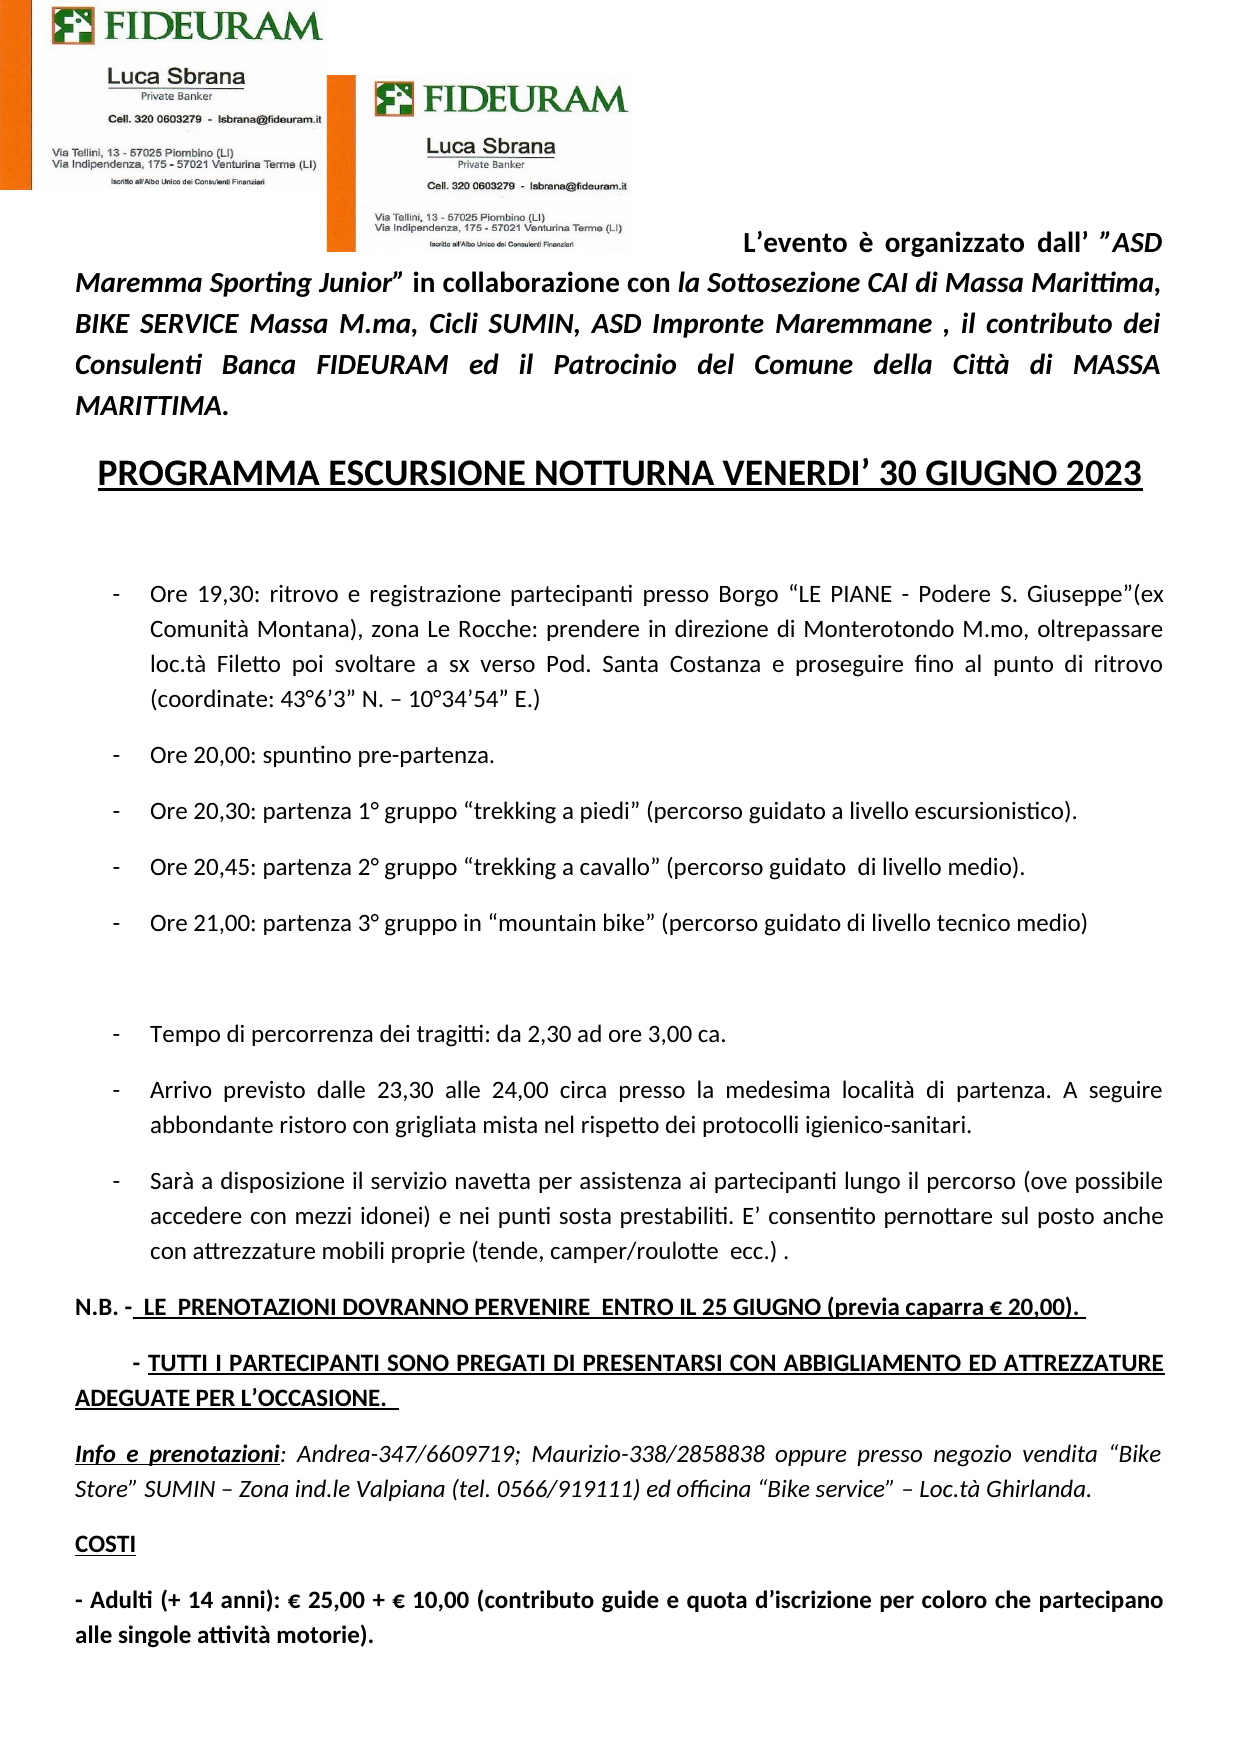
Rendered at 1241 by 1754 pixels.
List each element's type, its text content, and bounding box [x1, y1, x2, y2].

list Ore 20,00: spuntino pre-partenza. [112, 739, 1165, 770]
list Ore 20,30: partenza 1° gruppo “trekking a piedi” (percorso guidato a livello escursionistico). [112, 795, 1165, 826]
list Ore 21,00: partenza 3° gruppo in “mountain bike” (percorso guidato di livello tecnico medio) [112, 907, 1165, 937]
text - TUTTI I PARTECIPANTI SONO PREGATI DI PRESENTARSI CON ABBIGLIAMENTO ED ATTREZZATURE ADEGUATE PER L’OCCASIONE. [75, 1347, 1165, 1412]
picture [0, 0, 632, 252]
list Tempo di percorrenza dei tragitti: da 2,30 ad ore 3,00 ca. [112, 1018, 1165, 1049]
text Info e prenotazioni: Andrea-347/6609719; Maurizio-338/2858838 oppure presso negozio vendita “Bike Store” SUMIN – Zona ind.le Valpiana (tel. 0566/919111) ed officina “Bike service” – Loc.tà Ghirlanda. [75, 1438, 1165, 1503]
text N.B. - LE PRENOTAZIONI DOVRANNO PERVENIRE ENTRO IL 25 GIUGNO (previa caparra € 20,00). [75, 1291, 1165, 1322]
text - Adulti (+ 14 anni): € 25,00 + € 10,00 (contributo guide e quota d’iscrizione per coloro che partecipano alle singole attività motorie). [75, 1584, 1165, 1650]
text PROGRAMMA ESCURSIONE NOTTURNA VENERDI’ 30 GIUGNO 2023 [75, 449, 1165, 495]
list Ore 19,30: ritrovo e registrazione partecipanti presso Borgo “LE PIANE - Podere S. Giuseppe”(ex Comunità Montana), zona Le Rocche: prendere in direzione di Monterotondo M.mo, oltrepassare loc.tà Filetto poi svoltare a sx verso Pod. Santa Costanza e proseguire fino al punto di ritrovo (coordinate: 43°6’3” N. – 10°34’54” E.) [112, 578, 1165, 714]
list Arrivo previsto dalle 23,30 alle 24,00 circa presso la medesima località di partenza. A seguire abbondante ristoro con grigliata mista nel rispetto dei protocolli igienico-sanitari. [112, 1074, 1165, 1140]
text COSTI [75, 1528, 1165, 1559]
list Sarà a disposizione il servizio navetta per assistenza ai partecipanti lungo il percorso (ove possibile accedere con mezzi idonei) e nei punti sosta prestabiliti. E’ consentito pernottare sul posto anche con attrezzature mobili proprie (tende, camper/roulotte ecc.) . [112, 1165, 1165, 1266]
list Ore 20,45: partenza 2° gruppo “trekking a cavallo” (percorso guidato di livello medio). [112, 851, 1165, 882]
text L’evento è organizzato dall’ ”ASD Maremma Sporting Junior” in collaborazione con la Sottosezione CAI di Massa Marittima, BIKE SERVICE Massa M.ma, Cicli SUMIN, ASD Impronte Maremmane , il contributo dei Consulenti Banca FIDEURAM ed il Patrocinio del Comune della Città di MASSA MARITTIMA. [75, 75, 1165, 423]
